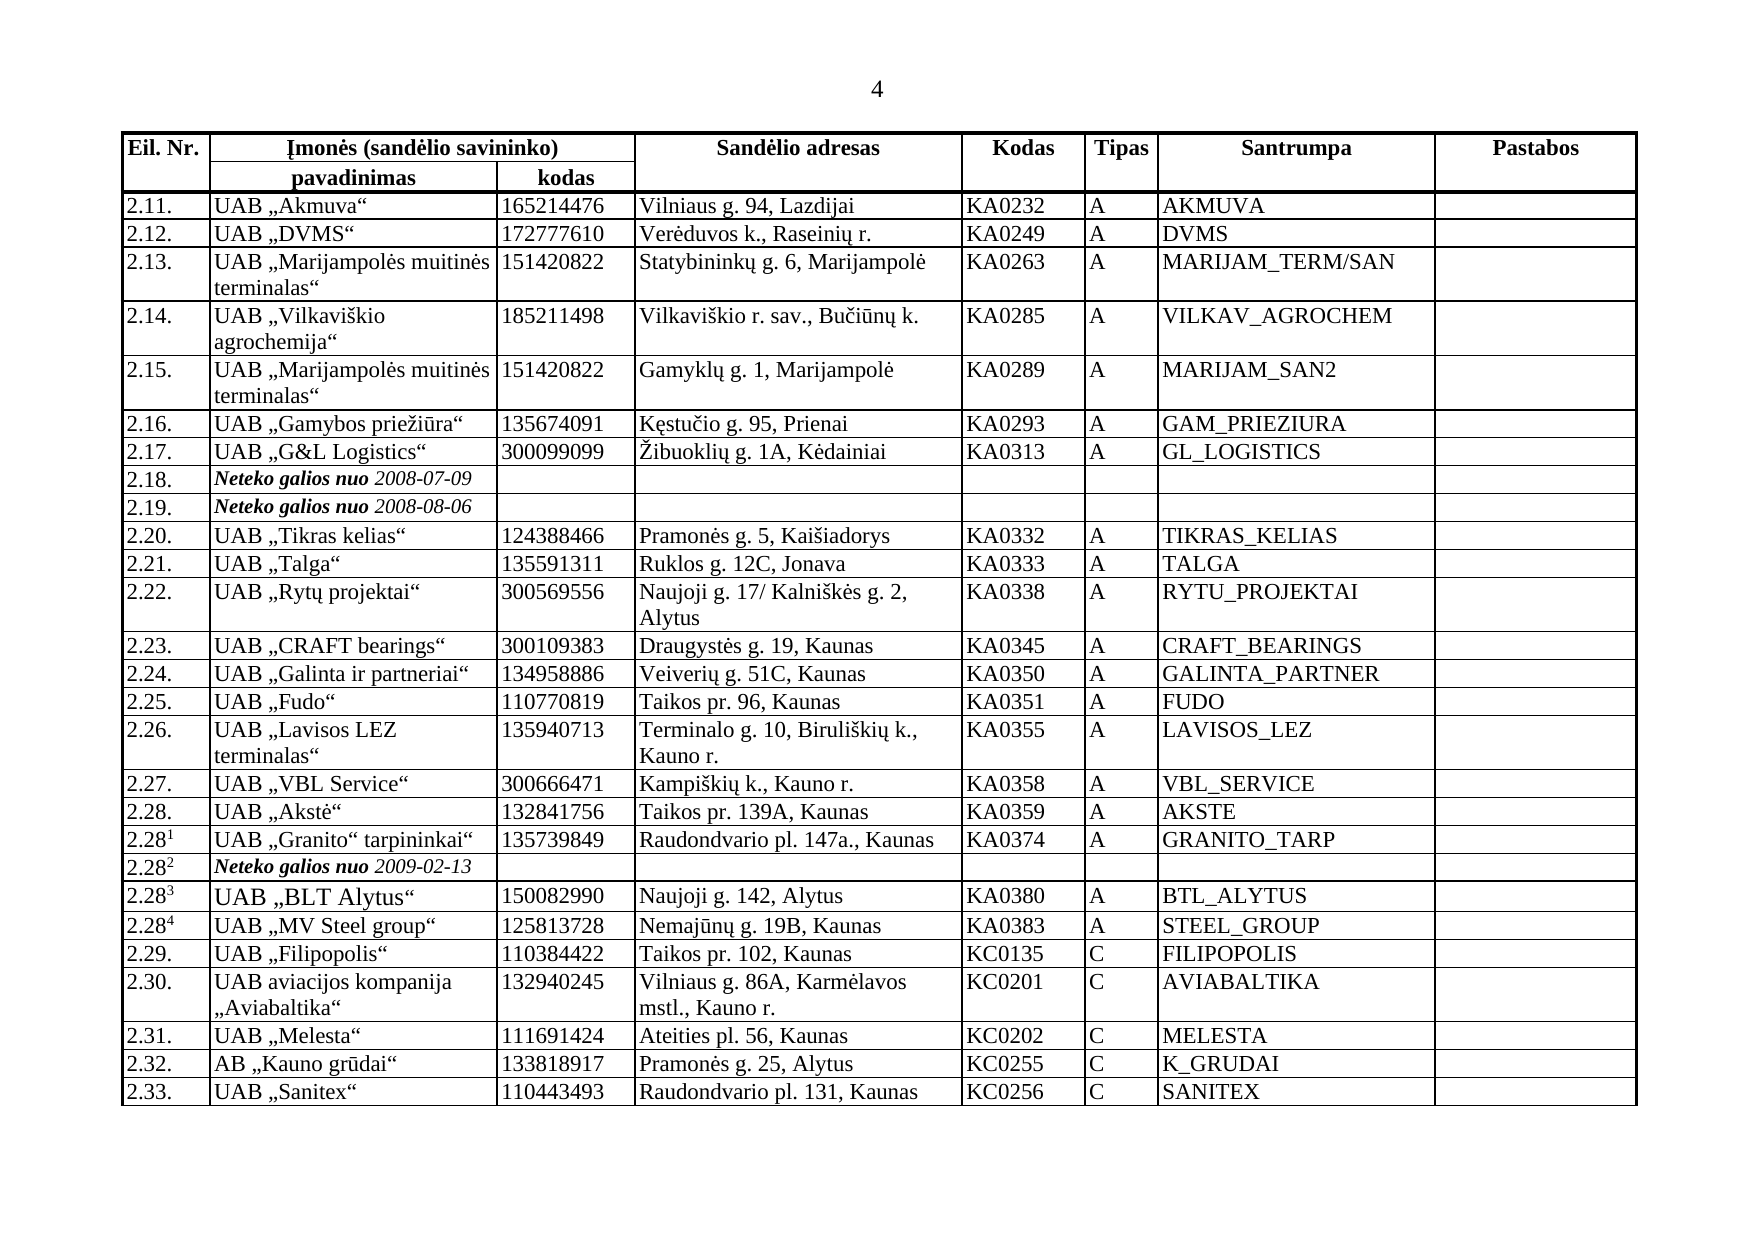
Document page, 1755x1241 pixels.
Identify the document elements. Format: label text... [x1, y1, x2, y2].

table_cell UAB „MV Steel group“ [211, 912, 496, 939]
table_cell 2.24. [124, 660, 209, 687]
table_cell A [1086, 632, 1157, 659]
table_cell 135674091 [498, 411, 634, 437]
table_cell [1436, 1050, 1635, 1077]
table_cell 150082990 [498, 882, 634, 911]
table_cell A [1086, 220, 1157, 246]
table_cell 132841756 [498, 798, 634, 824]
table_cell 300109383 [498, 632, 634, 659]
table_cell KA0380 [963, 882, 1084, 911]
table_cell FUDO [1159, 688, 1434, 714]
table_cell UAB „Tikras kelias“ [211, 522, 496, 548]
table_cell Neteko galios nuo 2009-02-13 [211, 854, 496, 880]
table_cell Ruklos g. 12C, Jonava [636, 550, 961, 576]
table_cell A [1086, 798, 1157, 824]
table_cell UAB „VBL Service“ [211, 770, 496, 797]
table_cell 2.28. [124, 798, 209, 824]
table_cell KA0289 [963, 356, 1084, 409]
table_cell UAB „Marijampolės muitinės terminalas“ [211, 248, 496, 300]
table_cell A [1086, 826, 1157, 852]
table_cell 165214476 [498, 194, 634, 218]
table_cell [1436, 1022, 1635, 1049]
table_cell UAB „Akstė“ [211, 798, 496, 824]
table_cell Neteko galios nuo 2008-07-09 [211, 466, 496, 493]
table_cell KA0285 [963, 302, 1084, 355]
table_cell Statybininkų g. 6, Marijampolė [636, 248, 961, 300]
table_cell 300569556 [498, 578, 634, 631]
table_cell 2.22. [124, 578, 209, 631]
table_cell [1436, 688, 1635, 714]
table_cell Gamyklų g. 1, Marijampolė [636, 356, 961, 409]
table_cell C [1086, 1078, 1157, 1104]
table_cell 2.33. [124, 1078, 209, 1104]
table_cell MARIJAM_TERM/SAN [1159, 248, 1434, 300]
table_cell CRAFT_BEARINGS [1159, 632, 1434, 659]
table_cell [1436, 940, 1635, 967]
table_cell STEEL_GROUP [1159, 912, 1434, 939]
table_cell 135940713 [498, 716, 634, 769]
table_cell [1436, 826, 1635, 852]
table_cell [1436, 220, 1635, 246]
table_cell C [1086, 940, 1157, 967]
table_cell TIKRAS_KELIAS [1159, 522, 1434, 548]
table_cell [1436, 411, 1635, 437]
table_cell 151420822 [498, 248, 634, 300]
table_cell [1086, 854, 1157, 880]
table_cell 135591311 [498, 550, 634, 576]
table_cell 2.30. [124, 968, 209, 1021]
table_cell KC0202 [963, 1022, 1084, 1049]
table_cell Raudondvario pl. 147a., Kaunas [636, 826, 961, 852]
table_cell 132940245 [498, 968, 634, 1021]
table_cell 2.284 [124, 912, 209, 939]
table_cell 300666471 [498, 770, 634, 797]
table_cell A [1086, 550, 1157, 576]
table_cell KA0232 [963, 194, 1084, 218]
table_cell 133818917 [498, 1050, 634, 1077]
table_cell K_GRUDAI [1159, 1050, 1434, 1077]
table_cell C [1086, 1050, 1157, 1077]
table_cell KA0332 [963, 522, 1084, 548]
table_cell UAB „Lavisos LEZ terminalas“ [211, 716, 496, 769]
table_cell 125813728 [498, 912, 634, 939]
table_cell 2.26. [124, 716, 209, 769]
table_cell 2.11. [124, 194, 209, 218]
table_cell KA0338 [963, 578, 1084, 631]
table_cell Kampiškių k., Kauno r. [636, 770, 961, 797]
table_cell A [1086, 248, 1157, 300]
table_cell 2.14. [124, 302, 209, 355]
table_cell [1436, 968, 1635, 1021]
table_cell VBL_SERVICE [1159, 770, 1434, 797]
table_cell [1436, 438, 1635, 465]
table_cell 2.25. [124, 688, 209, 714]
table_cell Nemajūnų g. 19B, Kaunas [636, 912, 961, 939]
table_cell A [1086, 438, 1157, 465]
table_cell KA0374 [963, 826, 1084, 852]
table_cell Žibuoklių g. 1A, Kėdainiai [636, 438, 961, 465]
table_cell KA0359 [963, 798, 1084, 824]
table_cell FILIPOPOLIS [1159, 940, 1434, 967]
table_cell DVMS [1159, 220, 1434, 246]
table_cell [1436, 494, 1635, 521]
table_cell [1436, 466, 1635, 493]
table_header Įmonės (sandėlio savininko) [211, 135, 634, 161]
table_cell 2.17. [124, 438, 209, 465]
table_cell [1436, 248, 1635, 300]
table_cell Naujoji g. 17/ Kalniškės g. 2, Alytus [636, 578, 961, 631]
table_header Sandėlio adresas [636, 135, 961, 190]
table_cell UAB „Vilkaviškio agrochemija“ [211, 302, 496, 355]
table_cell UAB „Marijampolės muitinės terminalas“ [211, 356, 496, 409]
table_cell 2.29. [124, 940, 209, 967]
table_cell UAB „Sanitex“ [211, 1078, 496, 1104]
table_cell Naujoji g. 142, Alytus [636, 882, 961, 911]
table_cell [498, 466, 634, 493]
table_cell LAVISOS_LEZ [1159, 716, 1434, 769]
table_cell C [1086, 968, 1157, 1021]
table_cell 135739849 [498, 826, 634, 852]
table_cell [1436, 798, 1635, 824]
table_cell A [1086, 578, 1157, 631]
table_cell [498, 494, 634, 521]
table_cell A [1086, 882, 1157, 911]
table_cell A [1086, 688, 1157, 714]
table_cell UAB „Akmuva“ [211, 194, 496, 218]
table_cell [1436, 882, 1635, 911]
table_cell UAB „G&L Logistics“ [211, 438, 496, 465]
table_cell VILKAV_AGROCHEM [1159, 302, 1434, 355]
table_cell A [1086, 912, 1157, 939]
table_cell kodas [498, 162, 634, 190]
table_cell [1436, 550, 1635, 576]
table_cell 2.283 [124, 882, 209, 911]
table_cell UAB „Granito“ tarpininkai“ [211, 826, 496, 852]
table_cell GL_LOGISTICS [1159, 438, 1434, 465]
table_cell UAB aviacijos kompanija „Aviabaltika“ [211, 968, 496, 1021]
table_cell KA0333 [963, 550, 1084, 576]
table_cell [1436, 632, 1635, 659]
table_cell [498, 854, 634, 880]
table_cell Taikos pr. 102, Kaunas [636, 940, 961, 967]
table_cell 110443493 [498, 1078, 634, 1104]
table_cell 2.15. [124, 356, 209, 409]
table_cell 172777610 [498, 220, 634, 246]
table_cell [1436, 302, 1635, 355]
table_cell A [1086, 302, 1157, 355]
table_cell [1086, 466, 1157, 493]
table_cell [1159, 466, 1434, 493]
table_cell UAB „DVMS“ [211, 220, 496, 246]
table_cell A [1086, 660, 1157, 687]
table_cell Ateities pl. 56, Kaunas [636, 1022, 961, 1049]
table_cell KC0255 [963, 1050, 1084, 1077]
table_cell UAB „CRAFT bearings“ [211, 632, 496, 659]
table_cell [636, 494, 961, 521]
table_cell UAB „Melesta“ [211, 1022, 496, 1049]
table_cell AKSTE [1159, 798, 1434, 824]
table_cell [963, 854, 1084, 880]
table_cell UAB „Filipopolis“ [211, 940, 496, 967]
table_cell 110384422 [498, 940, 634, 967]
table_cell 124388466 [498, 522, 634, 548]
table_cell Vilniaus g. 94, Lazdijai [636, 194, 961, 218]
table_cell Neteko galios nuo 2008-08-06 [211, 494, 496, 521]
table_cell C [1086, 1022, 1157, 1049]
table_cell [963, 494, 1084, 521]
table_cell A [1086, 194, 1157, 218]
table_cell GALINTA_PARTNER [1159, 660, 1434, 687]
table_cell KA0313 [963, 438, 1084, 465]
table_cell Terminalo g. 10, Biruliškių k., Kauno r. [636, 716, 961, 769]
table_cell 2.13. [124, 248, 209, 300]
table_cell [1436, 578, 1635, 631]
table_cell 111691424 [498, 1022, 634, 1049]
table_cell Vilniaus g. 86A, Karmėlavos mstl., Kauno r. [636, 968, 961, 1021]
table_cell UAB „Gamybos priežiūra“ [211, 411, 496, 437]
table_cell [636, 854, 961, 880]
table_cell [1436, 194, 1635, 218]
table_cell UAB „BLT Alytus“ [211, 882, 496, 911]
table_cell A [1086, 356, 1157, 409]
table_cell [1159, 494, 1434, 521]
table_cell 185211498 [498, 302, 634, 355]
table_cell A [1086, 411, 1157, 437]
table_cell RYTU_PROJEKTAI [1159, 578, 1434, 631]
table_header Santrumpa [1159, 135, 1434, 190]
table_cell 151420822 [498, 356, 634, 409]
table_cell KC0256 [963, 1078, 1084, 1104]
table_header Kodas [963, 135, 1084, 190]
table_cell A [1086, 522, 1157, 548]
table_cell A [1086, 770, 1157, 797]
table_cell KA0383 [963, 912, 1084, 939]
table_cell GAM_PRIEZIURA [1159, 411, 1434, 437]
table_cell AB „Kauno grūdai“ [211, 1050, 496, 1077]
table_cell [1436, 716, 1635, 769]
table_cell Verėduvos k., Raseinių r. [636, 220, 961, 246]
table_cell Taikos pr. 139A, Kaunas [636, 798, 961, 824]
table_cell 2.16. [124, 411, 209, 437]
table_header Eil. Nr. [124, 135, 209, 190]
table_cell MELESTA [1159, 1022, 1434, 1049]
table_cell [1436, 770, 1635, 797]
table_cell Pramonės g. 25, Alytus [636, 1050, 961, 1077]
table_cell Kęstučio g. 95, Prienai [636, 411, 961, 437]
table_cell UAB „Galinta ir partneriai“ [211, 660, 496, 687]
table_cell [1436, 522, 1635, 548]
table_cell AKMUVA [1159, 194, 1434, 218]
table_cell A [1086, 716, 1157, 769]
table_cell 2.27. [124, 770, 209, 797]
table_cell [963, 466, 1084, 493]
table_cell [1436, 912, 1635, 939]
table_cell 2.20. [124, 522, 209, 548]
table_cell [1436, 1078, 1635, 1104]
table_cell BTL_ALYTUS [1159, 882, 1434, 911]
table_cell GRANITO_TARP [1159, 826, 1434, 852]
table_cell 2.18. [124, 466, 209, 493]
table_cell KC0201 [963, 968, 1084, 1021]
table_cell MARIJAM_SAN2 [1159, 356, 1434, 409]
table_cell [1436, 356, 1635, 409]
table_cell Pramonės g. 5, Kaišiadorys [636, 522, 961, 548]
table_header Tipas [1086, 135, 1157, 190]
table_cell pavadinimas [211, 162, 496, 190]
table_cell Vilkaviškio r. sav., Bučiūnų k. [636, 302, 961, 355]
table_cell 300099099 [498, 438, 634, 465]
table_cell KA0358 [963, 770, 1084, 797]
table_cell 2.19. [124, 494, 209, 521]
table_cell KA0293 [963, 411, 1084, 437]
table_cell KA0355 [963, 716, 1084, 769]
table_cell 2.31. [124, 1022, 209, 1049]
table_cell UAB „Fudo“ [211, 688, 496, 714]
table_cell TALGA [1159, 550, 1434, 576]
table_cell 2.281 [124, 826, 209, 852]
table_cell KA0263 [963, 248, 1084, 300]
table_cell 2.23. [124, 632, 209, 659]
table_cell 2.32. [124, 1050, 209, 1077]
table_cell KA0345 [963, 632, 1084, 659]
table_cell Raudondvario pl. 131, Kaunas [636, 1078, 961, 1104]
table_cell 2.12. [124, 220, 209, 246]
table_cell KA0350 [963, 660, 1084, 687]
table_cell 110770819 [498, 688, 634, 714]
table_cell [1086, 494, 1157, 521]
table_cell SANITEX [1159, 1078, 1434, 1104]
table_cell [1436, 660, 1635, 687]
table_cell KA0351 [963, 688, 1084, 714]
table_cell [1159, 854, 1434, 880]
table_cell Veiverių g. 51C, Kaunas [636, 660, 961, 687]
table_cell 134958886 [498, 660, 634, 687]
table_cell Draugystės g. 19, Kaunas [636, 632, 961, 659]
table_cell [1436, 854, 1635, 880]
table_header Pastabos [1436, 135, 1635, 190]
table_cell 2.282 [124, 854, 209, 880]
table_cell KC0135 [963, 940, 1084, 967]
table_cell Taikos pr. 96, Kaunas [636, 688, 961, 714]
table_cell [636, 466, 961, 493]
table_cell KA0249 [963, 220, 1084, 246]
table_cell UAB „Rytų projektai“ [211, 578, 496, 631]
table_cell AVIABALTIKA [1159, 968, 1434, 1021]
table_cell UAB „Talga“ [211, 550, 496, 576]
table_cell 2.21. [124, 550, 209, 576]
